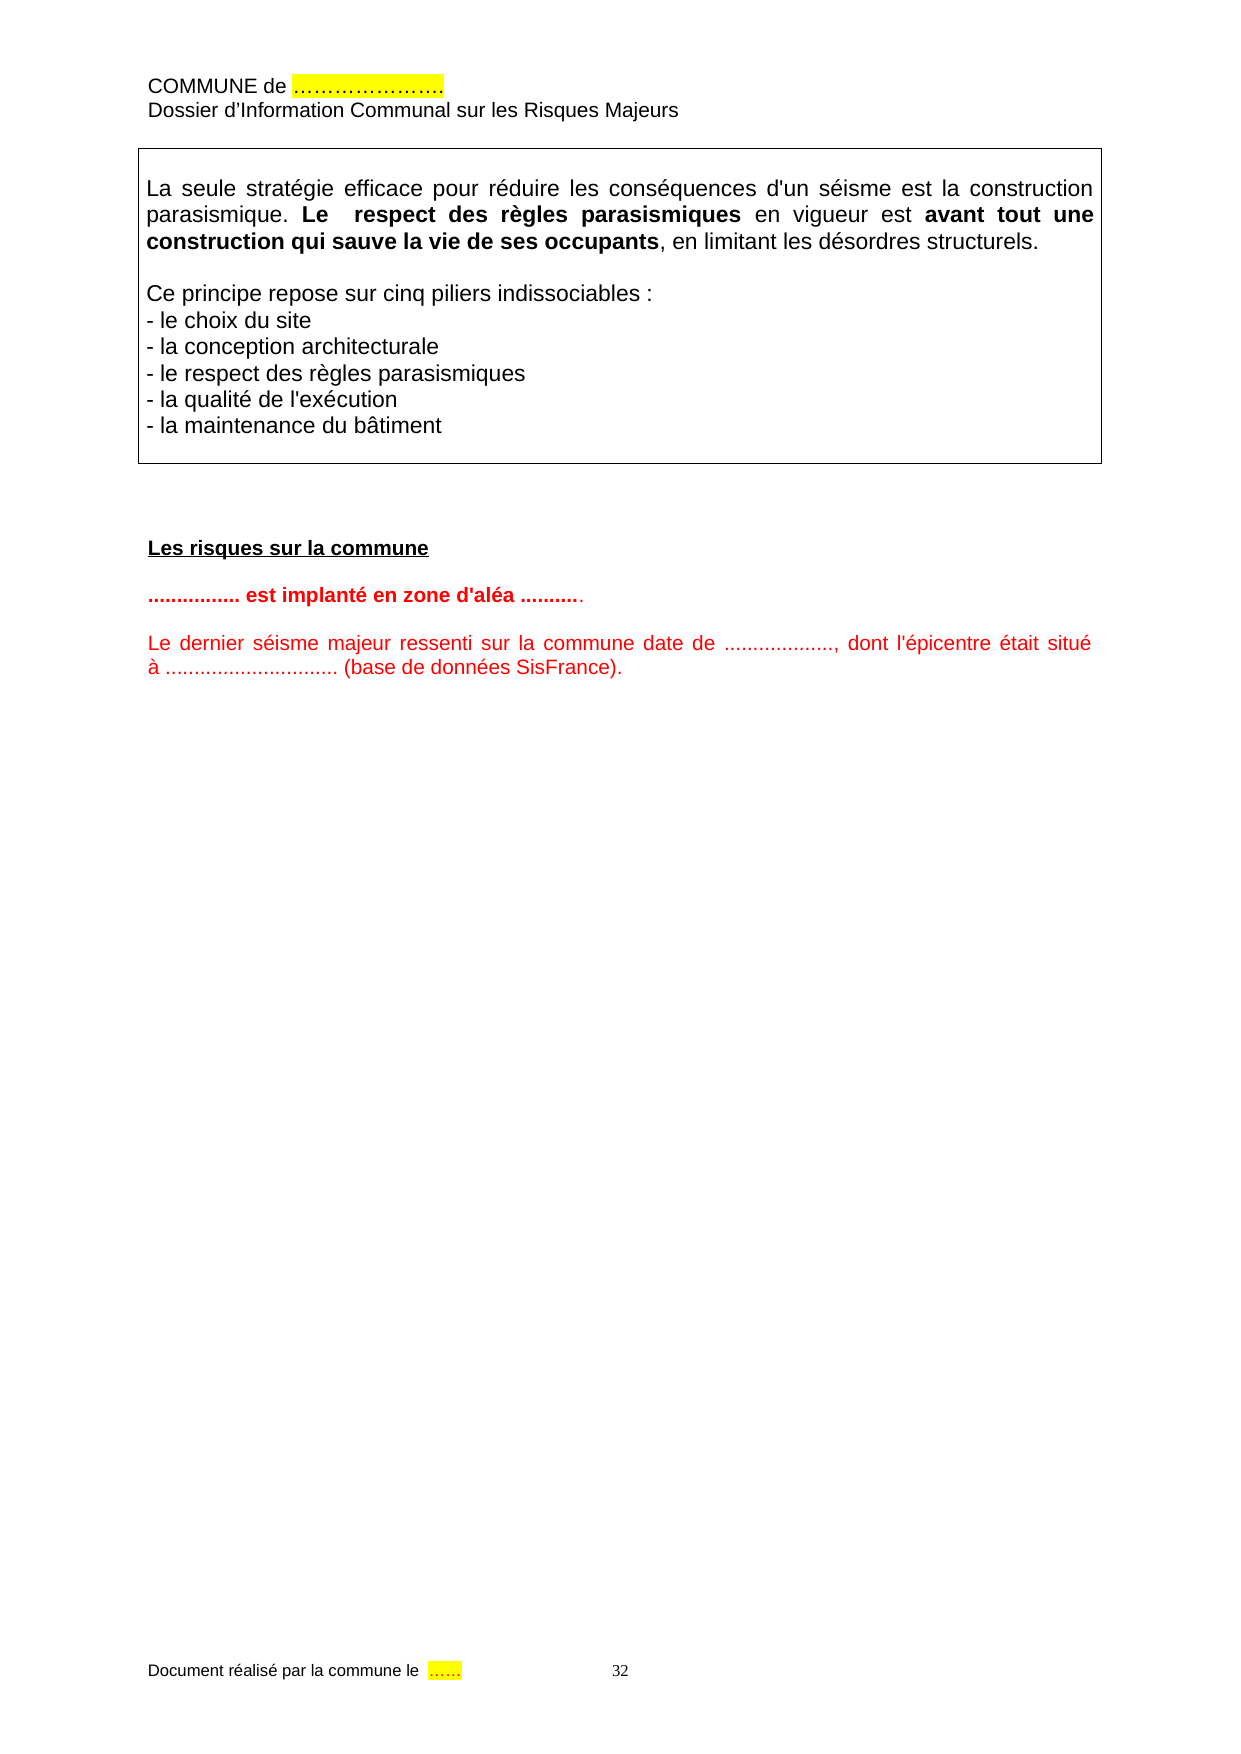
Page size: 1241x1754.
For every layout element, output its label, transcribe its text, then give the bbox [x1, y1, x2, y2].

table_header La seule stratégie efficace pour réduire les conséquences d'un séisme est la construction parasismique. Le respect des règles parasismiques en vigueur est avant tout une construction qui sauve la vie de ses occupants, en limitant les désordres structurels. Ce principe repose sur cinq piliers indissociables : - le choix du site - la conception architecturale - le respect des règles parasismiques - la qualité de l'exécution - la maintenance du bâtiment [139, 149, 1101, 462]
text Les risques sur la commune [148, 535, 1093, 559]
text Le dernier séisme majeur ressenti sur la commune date de ..................., dont l'épicentre était situé à .............................. (base de données SisFrance). [148, 631, 1093, 679]
text ................ est implanté en zone d'aléa ........... [148, 583, 1093, 607]
